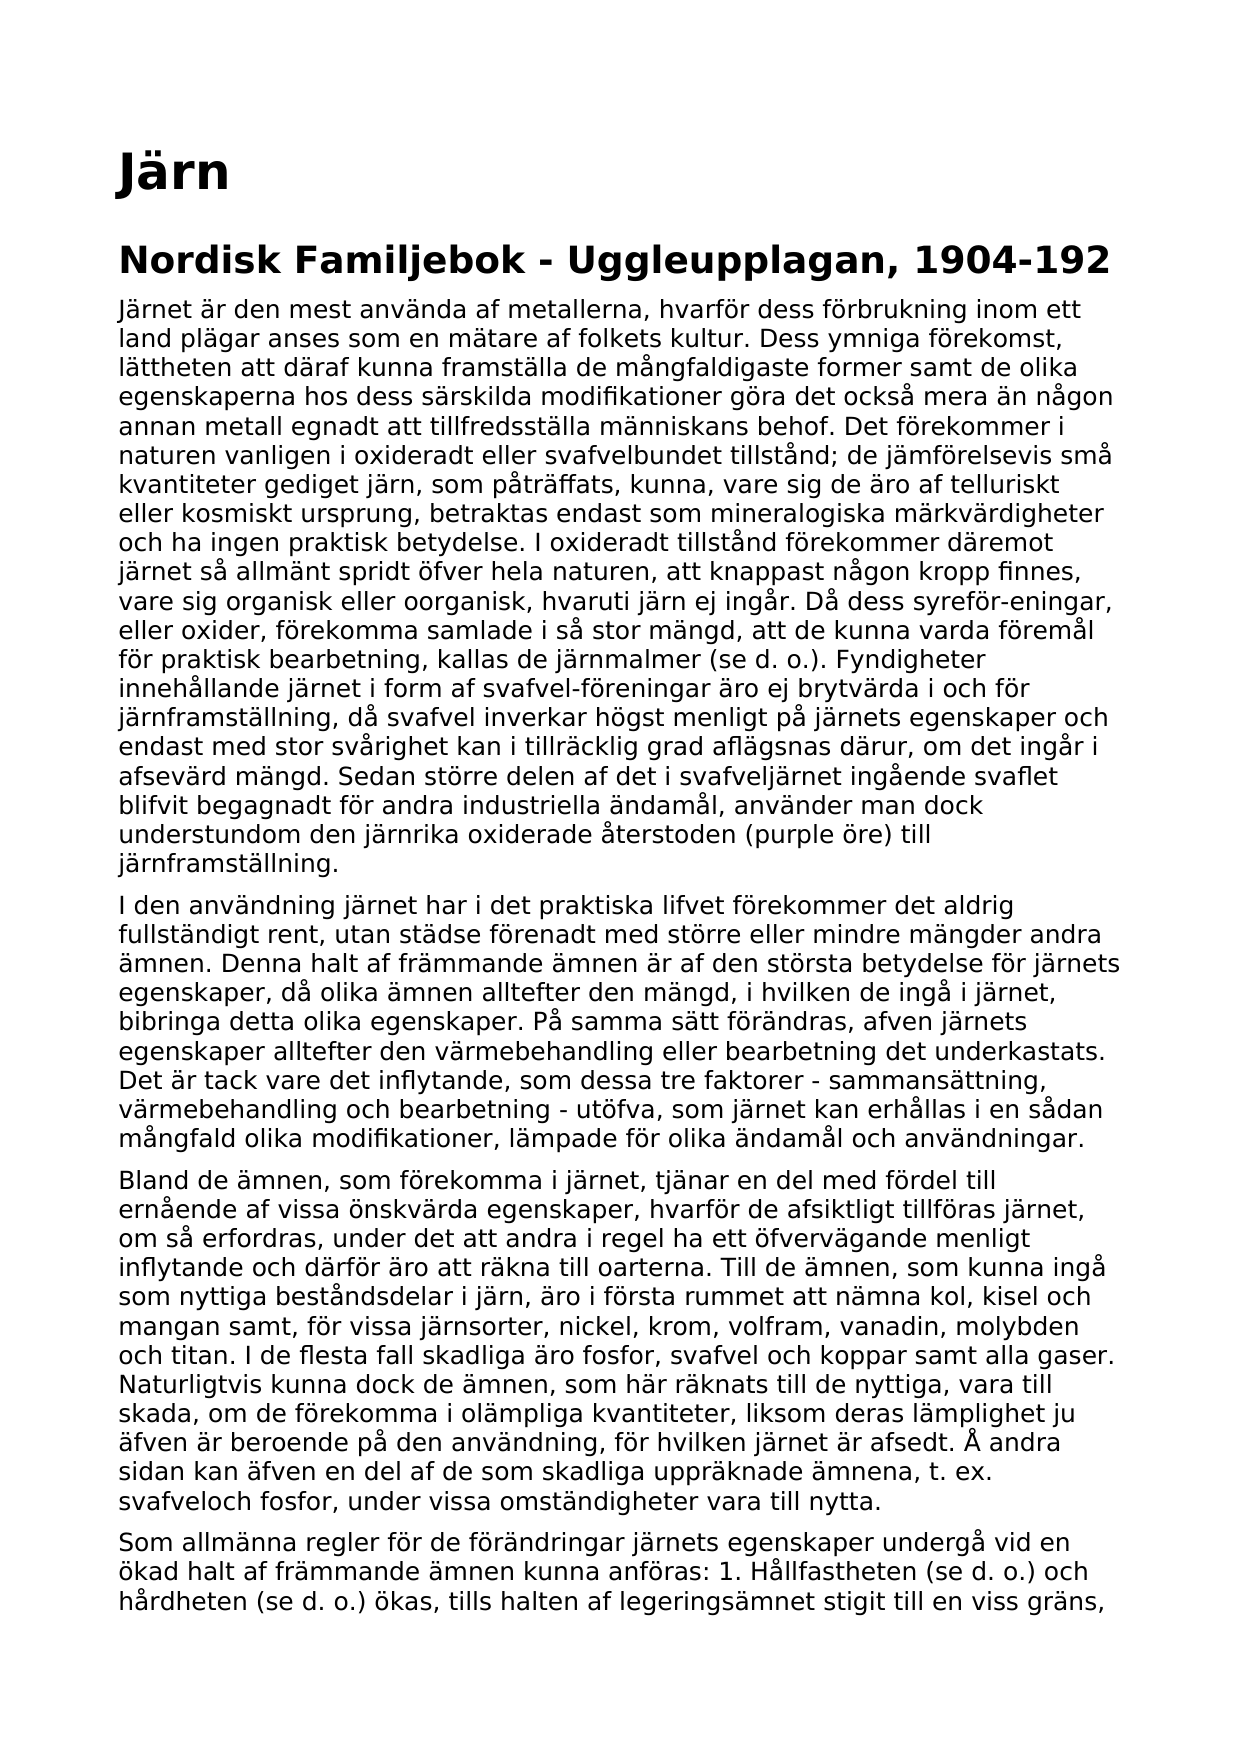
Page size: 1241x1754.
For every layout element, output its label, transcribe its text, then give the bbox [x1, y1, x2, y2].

text Som allmänna regler för de förändringar järnets egenskaper undergå vid en ökad halt af främmande ämnen kunna anföras: 1. Hållfastheten (se d. o.) och hårdheten (se d. o.) ökas, tills halten af legeringsämnet stigit till en viss gräns, [118, 1528, 1122, 1616]
text I den användning järnet har i det praktiska lifvet förekommer det aldrig fullständigt rent, utan städse förenadt med större eller mindre mängder andra ämnen. Denna halt af främmande ämnen är af den största betydelse för järnets egenskaper, då olika ämnen alltefter den mängd, i hvilken de ingå i järnet, bibringa detta olika egenskaper. På samma sätt förändras, afven järnets egenskaper alltefter den värmebehandling eller bearbetning det underkastats. Det är tack vare det inflytande, som dessa tre faktorer - sammansättning, värmebehandling och bearbetning - utöfva, som järnet kan erhållas i en sådan mångfald olika modifikationer, lämpade för olika ändamål och användningar. [118, 891, 1122, 1153]
subtitle Nordisk Familjebok - Uggleupplagan, 1904-192 [118, 239, 1122, 282]
subtitle Järn [118, 143, 1122, 201]
text Bland de ämnen, som förekomma i järnet, tjänar en del med fördel till ernående af vissa önskvärda egenskaper, hvarför de afsiktligt tillföras järnet, om så erfordras, under det att andra i regel ha ett öfvervägande menligt inflytande och därför äro att räkna till oarterna. Till de ämnen, som kunna ingå som nyttiga beståndsdelar i järn, äro i första rummet att nämna kol, kisel och mangan samt, för vissa järnsorter, nickel, krom, volfram, vanadin, molybden och titan. I de flesta fall skadliga äro fosfor, svafvel och koppar samt alla gaser. Naturligtvis kunna dock de ämnen, som här räknats till de nyttiga, vara till skada, om de förekomma i olämpliga kvantiteter, liksom deras lämplighet ju äfven är beroende på den användning, för hvilken järnet är afsedt. Å andra sidan kan äfven en del af de som skadliga uppräknade ämnena, t. ex. svafveloch fosfor, under vissa omständigheter vara till nytta. [118, 1166, 1122, 1516]
text Järnet är den mest använda af metallerna, hvarför dess förbrukning inom ett land plägar anses som en mätare af folkets kultur. Dess ymniga förekomst, lättheten att däraf kunna framställa de mångfaldigaste former samt de olika egenskaperna hos dess särskilda modifikationer göra det också mera än någon annan metall egnadt att tillfredsställa människans behof. Det förekommer i naturen vanligen i oxideradt eller svafvelbundet tillstånd; de jämförelsevis små kvantiteter gediget järn, som påträffats, kunna, vare sig de äro af telluriskt eller kosmiskt ursprung, betraktas endast som mineralogiska märkvärdigheter och ha ingen praktisk betydelse. I oxideradt tillstånd förekommer däremot järnet så allmänt spridt öfver hela naturen, att knappast någon kropp finnes, vare sig organisk eller oorganisk, hvaruti järn ej ingår. Då dess syreför-eningar, eller oxider, förekomma samlade i så stor mängd, att de kunna varda föremål för praktisk bearbetning, kallas de järnmalmer (se d. o.). Fyndigheter innehållande järnet i form af svafvel-föreningar äro ej brytvärda i och för järnframställning, då svafvel inverkar högst menligt på järnets egenskaper och endast med stor svårighet kan i tillräcklig grad aflägsnas därur, om det ingår i afsevärd mängd. Sedan större delen af det i svafveljärnet ingående svaflet blifvit begagnadt för andra industriella ändamål, använder man dock understundom den järnrika oxiderade återstoden (purple öre) till järnframställning. [118, 295, 1122, 878]
